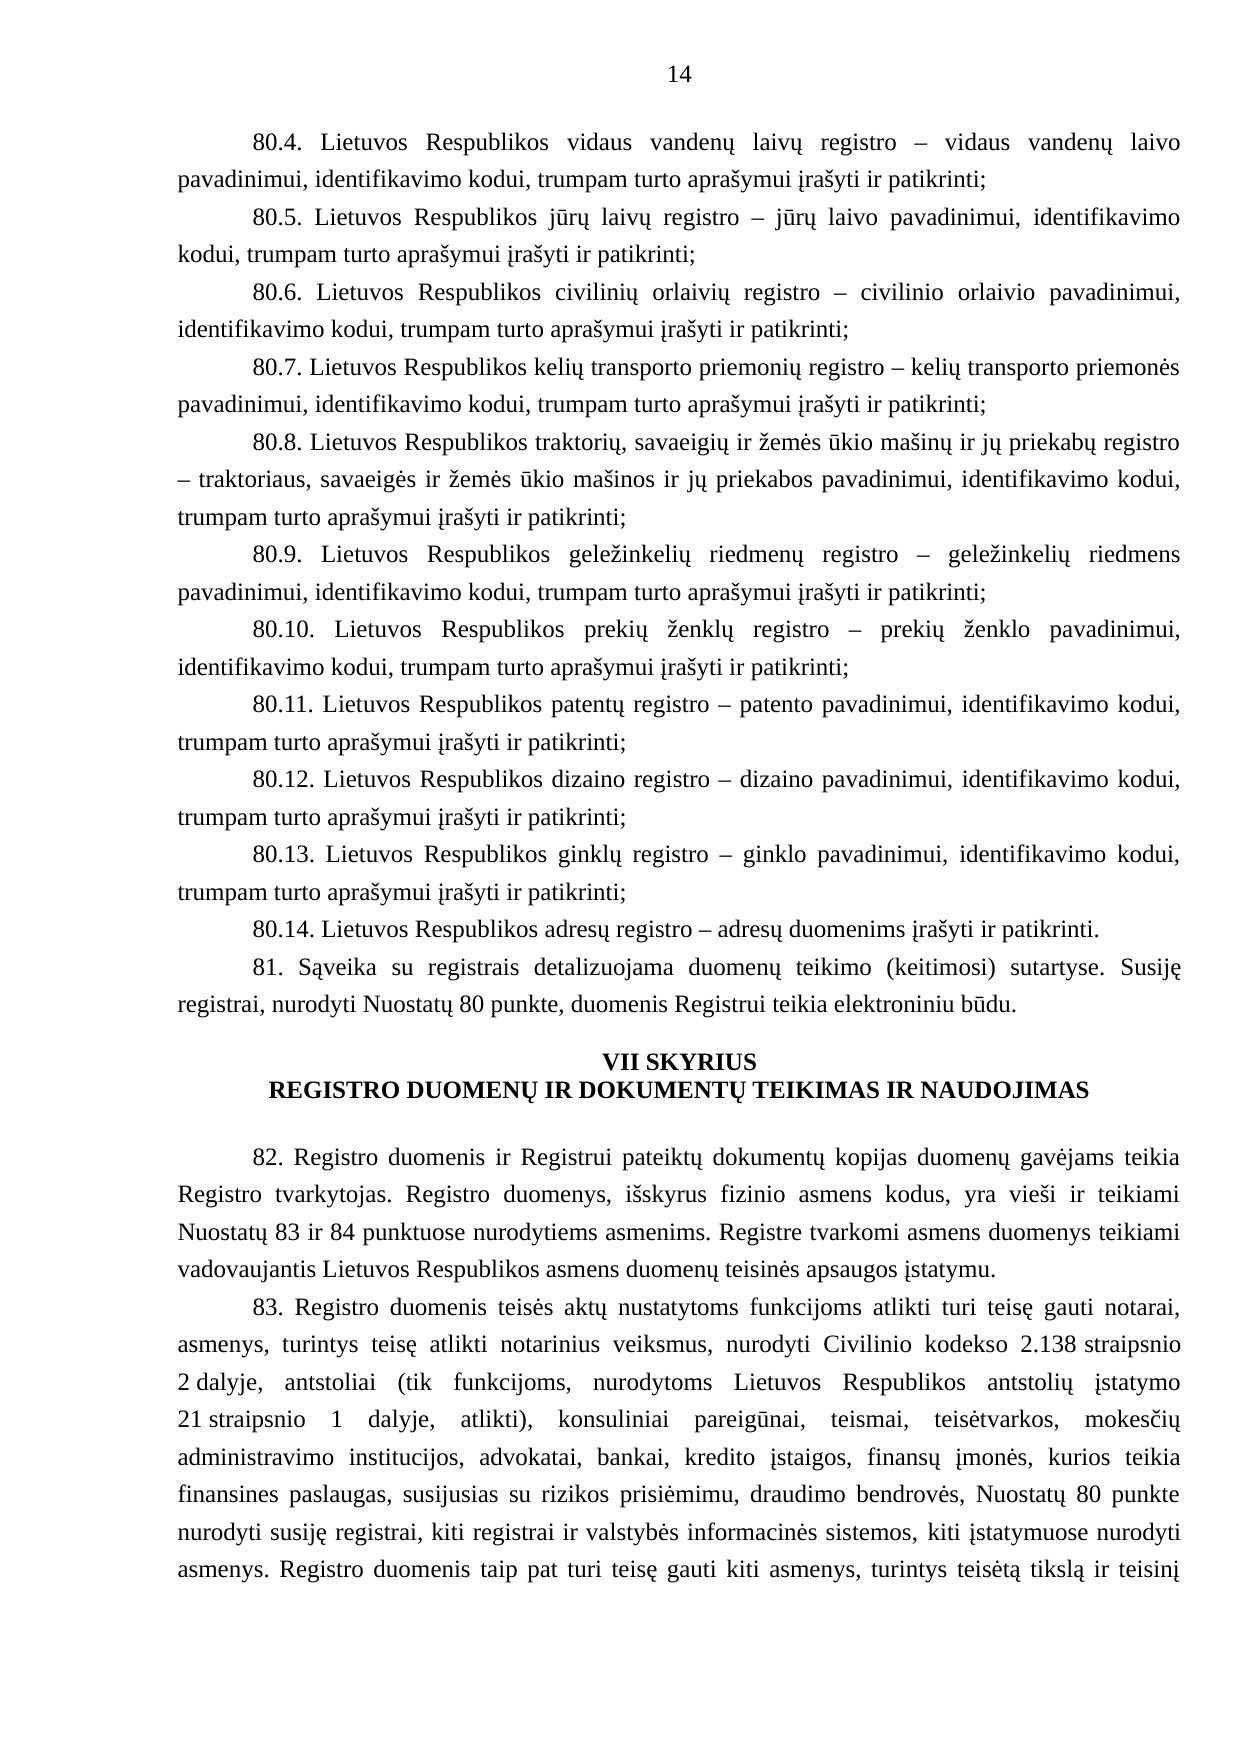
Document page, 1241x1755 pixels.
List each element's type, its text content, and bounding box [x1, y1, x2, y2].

text 80.6. Lietuvos Respublikos civilinių orlaivių registro – civilinio orlaivio pavadinimui, identifikavimo kodui, trumpam turto aprašymui įrašyti ir patikrinti; [177, 268, 1181, 343]
text 80.4. Lietuvos Respublikos vidaus vandenų laivų registro – vidaus vandenų laivo pavadinimui, identifikavimo kodui, trumpam turto aprašymui įrašyti ir patikrinti; [177, 118, 1181, 193]
text REGISTRO DUOMENŲ IR DOKUMENTŲ TEIKIMAS IR NAUDOJIMAS [177, 1076, 1181, 1104]
text 80.10. Lietuvos Respublikos prekių ženklų registro – prekių ženklo pavadinimui, identifikavimo kodui, trumpam turto aprašymui įrašyti ir patikrinti; [177, 606, 1181, 681]
text 81. Sąveika su registrais detalizuojama duomenų teikimo (keitimosi) sutartyse. Susiję registrai, nurodyti Nuostatų 80 punkte, duomenis Registrui teikia elektroniniu būdu. [177, 943, 1181, 1018]
text 80.5. Lietuvos Respublikos jūrų laivų registro – jūrų laivo pavadinimui, identifikavimo kodui, trumpam turto aprašymui įrašyti ir patikrinti; [177, 193, 1181, 268]
text 80.7. Lietuvos Respublikos kelių transporto priemonių registro – kelių transporto priemonės pavadinimui, identifikavimo kodui, trumpam turto aprašymui įrašyti ir patikrinti; [177, 343, 1181, 418]
text 80.13. Lietuvos Respublikos ginklų registro – ginklo pavadinimui, identifikavimo kodui, trumpam turto aprašymui įrašyti ir patikrinti; [177, 831, 1181, 906]
text 80.12. Lietuvos Respublikos dizaino registro – dizaino pavadinimui, identifikavimo kodui, trumpam turto aprašymui įrašyti ir patikrinti; [177, 756, 1181, 831]
text 80.9. Lietuvos Respublikos geležinkelių riedmenų registro – geležinkelių riedmens pavadinimui, identifikavimo kodui, trumpam turto aprašymui įrašyti ir patikrinti; [177, 531, 1181, 606]
text 82. Registro duomenis ir Registrui pateiktų dokumentų kopijas duomenų gavėjams teikia Registro tvarkytojas. Registro duomenys, išskyrus fizinio asmens kodus, yra vieši ir teikiami Nuostatų 83 ir 84 punktuose nurodytiems asmenims. Registre tvarkomi asmens duomenys teikiami vadovaujantis Lietuvos Respublikos asmens duomenų teisinės apsaugos įstatymu. [177, 1133, 1181, 1283]
text 80.11. Lietuvos Respublikos patentų registro – patento pavadinimui, identifikavimo kodui, trumpam turto aprašymui įrašyti ir patikrinti; [177, 681, 1181, 756]
text 80.14. Lietuvos Respublikos adresų registro – adresų duomenims įrašyti ir patikrinti. [177, 906, 1181, 943]
text VII SKYRIUS [177, 1047, 1181, 1076]
text 83. Registro duomenis teisės aktų nustatytoms funkcijoms atlikti turi teisę gauti notarai, asmenys, turintys teisę atlikti notarinius veiksmus, nurodyti Civilinio kodekso 2.138 straipsnio 2 dalyje, antstoliai (tik funkcijoms, nurodytoms Lietuvos Respublikos antstolių įstatymo 21 straipsnio 1 dalyje, atlikti), konsuliniai pareigūnai, teismai, teisėtvarkos, mokesčių administravimo institucijos, advokatai, bankai, kredito įstaigos, finansų įmonės, kurios teikia finansines paslaugas, susijusias su rizikos prisiėmimu, draudimo bendrovės, Nuostatų 80 punkte nurodyti susiję registrai, kiti registrai ir valstybės informacinės sistemos, kiti įstatymuose nurodyti asmenys. Registro duomenis taip pat turi teisę gauti kiti asmenys, turintys teisėtą tikslą ir teisinį [177, 1283, 1181, 1583]
text 80.8. Lietuvos Respublikos traktorių, savaeigių ir žemės ūkio mašinų ir jų priekabų registro – traktoriaus, savaeigės ir žemės ūkio mašinos ir jų priekabos pavadinimui, identifikavimo kodui, trumpam turto aprašymui įrašyti ir patikrinti; [177, 418, 1181, 531]
